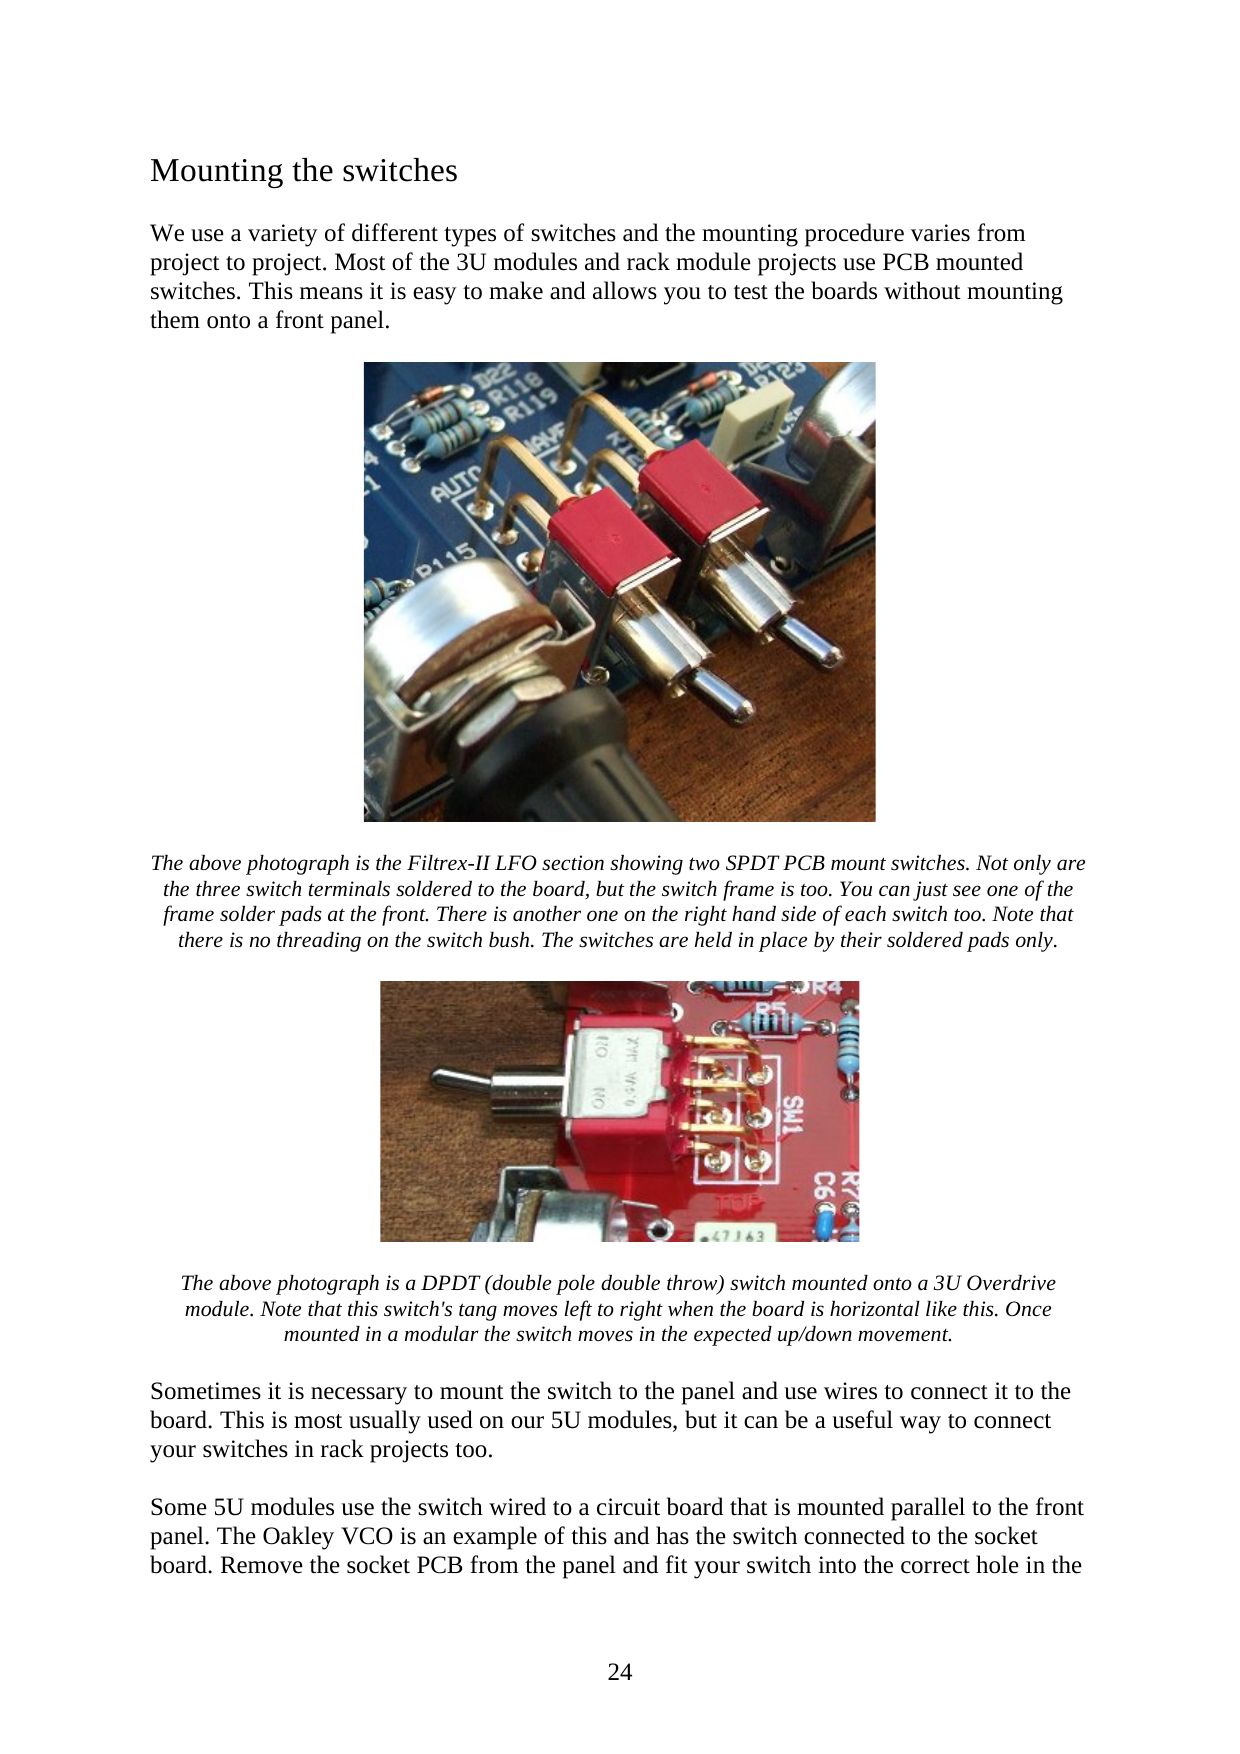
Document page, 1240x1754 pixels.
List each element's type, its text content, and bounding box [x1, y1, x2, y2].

picture [363, 362, 876, 822]
picture [380, 981, 860, 1242]
text The above photograph is the Filtrex-II LFO section showing two SPDT PCB mount switches. Not only are the three switch terminals soldered to the board, but the switch frame is too. You can just see one of the frame solder pads at the front. There is another one on the right hand side of each switch too. Note that there is no threading on the switch bush. The switches are held in place by their soldered pads only. [150, 850, 1089, 952]
text We use a variety of different types of switches and the mounting procedure varies from project to project. Most of the 3U modules and rack module projects use PCB mounted switches. This means it is easy to make and allows you to test the boards without mounting them onto a front panel. [150, 217, 1089, 334]
text The above photograph is a DPDT (double pole double throw) switch mounted onto a 3U Overdrive module. Note that this switch's tang moves left to right when the board is horizontal like this. Once mounted in a modular the switch moves in the expected up/down movement. [150, 1270, 1089, 1347]
text Some 5U modules use the switch wired to a circuit board that is mounted parallel to the front panel. The Oakley VCO is an example of this and has the switch connected to the socket board. Remove the socket PCB from the panel and fit your switch into the correct hole in the [150, 1492, 1089, 1579]
text Mounting the switches [150, 150, 1089, 188]
text Sometimes it is necessary to mount the switch to the panel and use wires to connect it to the board. This is most usually used on our 5U modules, but it can be a useful way to connect your switches in rack projects too. [150, 1376, 1089, 1463]
